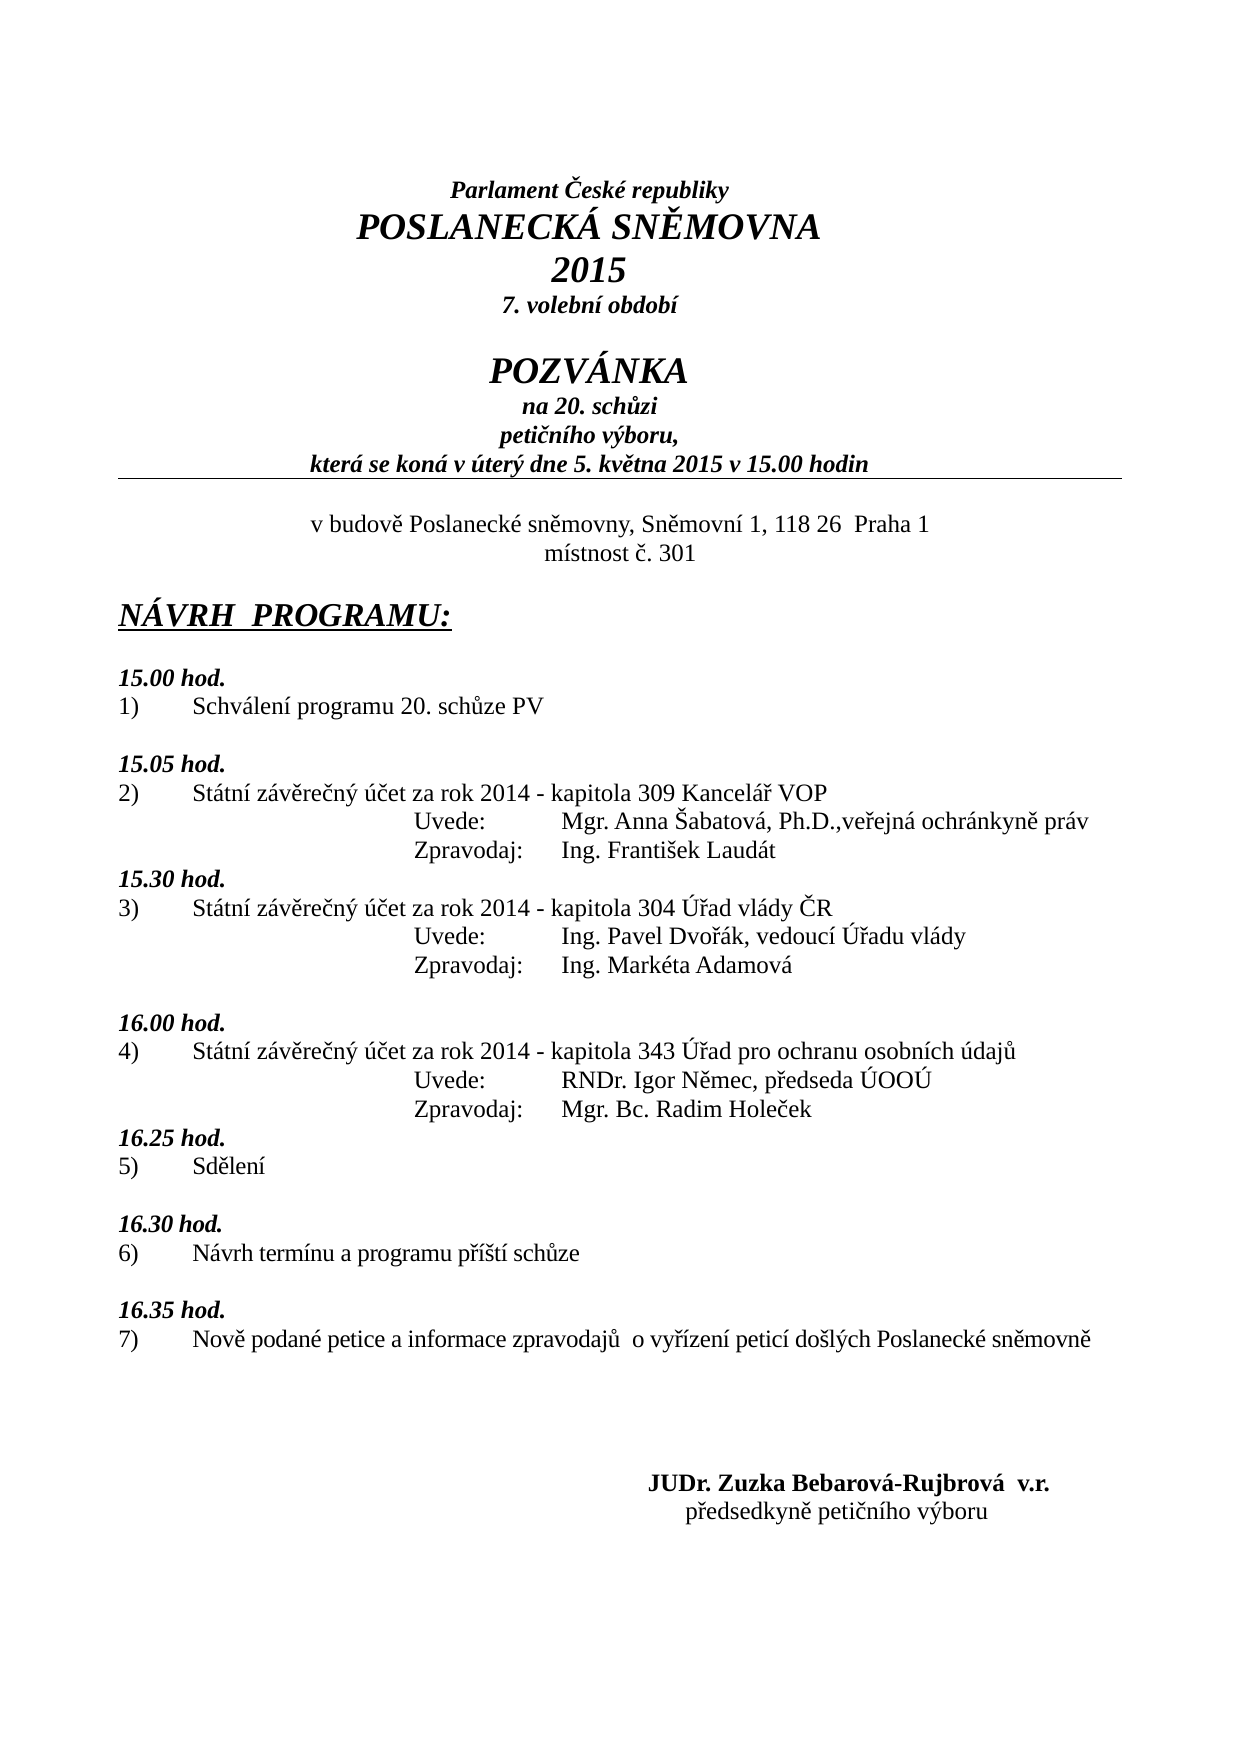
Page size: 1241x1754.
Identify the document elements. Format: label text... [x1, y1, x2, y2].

text 16.35 hod. [118, 1295, 1122, 1324]
table_cell POZVÁNKA [111, 348, 1070, 391]
text 4) Státní závěrečný účet za rok 2014 - kapitola 343 Úřad pro ochranu osobních údajů [118, 1036, 1122, 1065]
text Uvede: RNDr. Igor Němec, předseda ÚOOÚ [118, 1065, 1122, 1094]
text Uvede: Ing. Pavel Dvořák, vedoucí Úřadu vlády [118, 921, 1122, 950]
text předsedkyně petičního výboru [118, 1496, 1122, 1525]
text 3) Státní závěrečný účet za rok 2014 - kapitola 304 Úřad vlády ČR [118, 893, 1122, 921]
text JUDr. Zuzka Bebarová-Rujbrová v.r. [118, 1468, 1122, 1496]
text 15.05 hod. [118, 749, 1122, 778]
text 16.25 hod. [118, 1123, 1122, 1151]
text Zpravodaj: Mgr. Bc. Radim Holeček [118, 1094, 1122, 1123]
text 1) Schválení programu 20. schůze PV [118, 691, 1122, 720]
text 16.30 hod. [118, 1209, 1122, 1238]
text 7) Nově podané petice a informace zpravodajů o vyřízení peticí došlých Poslanecké sněmovně [118, 1324, 1122, 1353]
table_cell [111, 319, 1070, 348]
text místnost č. 301 [118, 538, 1122, 567]
table_cell na 20. schůzi [111, 391, 1070, 420]
text Uvede: Mgr. Anna Šabatová, Ph.D.,veřejná ochránkyně práv [118, 806, 1122, 835]
table_header Parlament České republiky POSLANECKÁ SNĚMOVNA 2015 7. volební období [111, 176, 1070, 319]
table_cell petičního výboru, [111, 420, 1070, 449]
text 15.30 hod. [118, 864, 1122, 893]
text Zpravodaj: Ing. Markéta Adamová [118, 950, 1122, 979]
text 15.00 hod. [118, 663, 1122, 691]
text 6) Návrh termínu a programu příští schůze [118, 1238, 1122, 1266]
text Zpravodaj: Ing. František Laudát [118, 835, 1122, 864]
text 5) Sdělení [118, 1151, 1122, 1180]
text 16.00 hod. [118, 1008, 1122, 1036]
subtitle NÁVRH PROGRAMU: [118, 596, 1122, 634]
text 2) Státní závěrečný účet za rok 2014 - kapitola 309 Kancelář VOP [118, 778, 1122, 806]
table_cell která se koná v úterý dne 5. května 2015 v 15.00 hodin [111, 449, 1070, 477]
text v budově Poslanecké sněmovny, Sněmovní 1, 118 26 Praha 1 [118, 509, 1122, 538]
